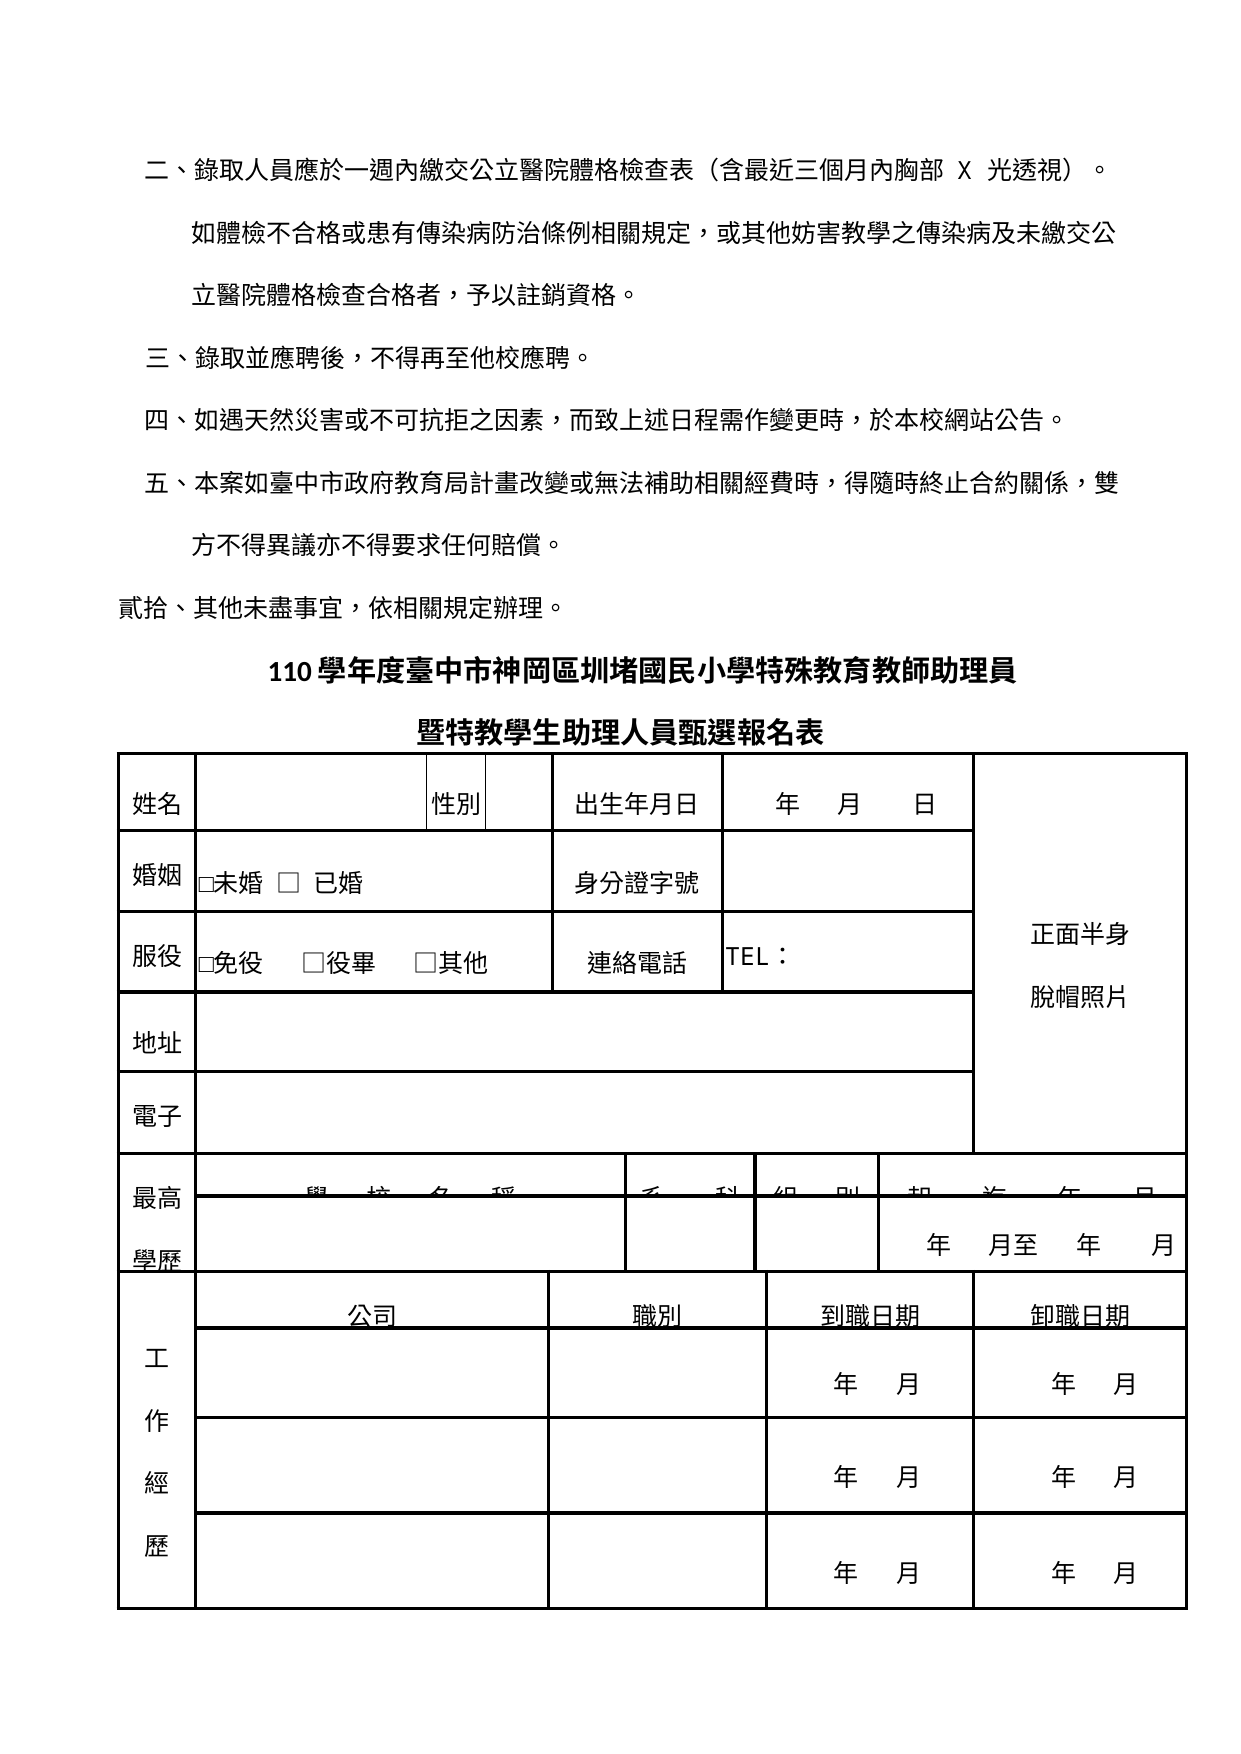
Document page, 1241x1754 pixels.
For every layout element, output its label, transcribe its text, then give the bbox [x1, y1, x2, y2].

table_header 年 月 日 [724, 755, 972, 829]
table_cell 學 校 名 稱 [197, 1155, 624, 1194]
table_cell [550, 1515, 765, 1607]
table_cell 年 月 [975, 1330, 1185, 1416]
table_cell 地址 [120, 994, 194, 1070]
table_cell [197, 1419, 547, 1511]
text 暨特教學生助理人員甄選報名表 [118, 689, 1122, 752]
text 四、如遇天然災害或不可抗拒之因素，而致上述日程需作變更時，於本校網站公告。 [144, 377, 1122, 439]
text 五、本案如臺中市政府教育局計畫改變或無法補助相關經費時，得隨時終止合約關係，雙方不得異議亦不得要求任何賠償。 [144, 439, 1122, 564]
table_cell [197, 1330, 547, 1416]
table_cell [550, 1419, 765, 1511]
table_header 出生年月日 [554, 755, 721, 829]
table_cell 系 科 [627, 1155, 753, 1194]
text 貳拾、其他未盡事宜，依相關規定辦理。 [118, 564, 1122, 627]
table_cell [197, 1515, 547, 1607]
table_cell [550, 1330, 765, 1416]
table_header [197, 755, 426, 829]
table_cell 職別 [550, 1273, 765, 1326]
table_cell [197, 994, 972, 1070]
table_cell 工 作 經 歷 [120, 1273, 194, 1607]
text 三、錄取並應聘後，不得再至他校應聘。 [118, 314, 1122, 377]
table_cell 年 月 [975, 1515, 1185, 1607]
table_cell □免役 □役畢 □其他 [197, 913, 551, 990]
table_cell 服役 情形 [120, 913, 194, 990]
table_cell 婚姻狀況狀況□ 未婚 □ 已婚 [120, 832, 194, 909]
table_cell 身分證字號 [554, 832, 721, 909]
table_cell 起 迄 年 月 [880, 1155, 1185, 1194]
table_cell 年 月 [975, 1419, 1185, 1511]
table_cell 到職日期 [768, 1273, 972, 1326]
table_cell 年 月 [768, 1515, 972, 1607]
table_header 姓名 [120, 755, 194, 829]
text 110學年度臺中市神岡區圳堵國民小學特殊教育教師助理員 [163, 627, 1122, 689]
table_cell [757, 1198, 877, 1270]
table_cell 年 月至 年 月 [880, 1198, 1185, 1270]
table_header [486, 755, 551, 829]
table_cell [724, 832, 972, 909]
table_cell [197, 1073, 972, 1152]
table_cell 最高學歷 [120, 1155, 194, 1270]
table_cell 卸職日期 [975, 1273, 1185, 1326]
table_header 正面半身 脫帽照片 [975, 755, 1185, 1152]
table_cell 電子郵件 [120, 1073, 194, 1152]
text 二、錄取人員應於一週內繳交公立醫院體格檢查表（含最近三個月內胸部 X 光透視）。如體檢不合格或患有傳染病防治條例相關規定，或其他妨害教學之傳染病及未繳交公立醫院體格檢查合格者，予以註銷資格。 [144, 127, 1122, 314]
table_cell 組 別 [757, 1155, 877, 1194]
table_cell 年 月 [768, 1419, 972, 1511]
table_cell 年 月 [768, 1330, 972, 1416]
table_cell [197, 1198, 624, 1270]
table_cell 連絡電話 [554, 913, 721, 990]
table_cell TEL： 手機： [724, 913, 972, 990]
table_cell □未婚 □ 已婚 [197, 832, 551, 909]
table_cell 公司 [197, 1273, 547, 1326]
table_header 性別 [427, 755, 485, 829]
table_cell [627, 1198, 753, 1270]
